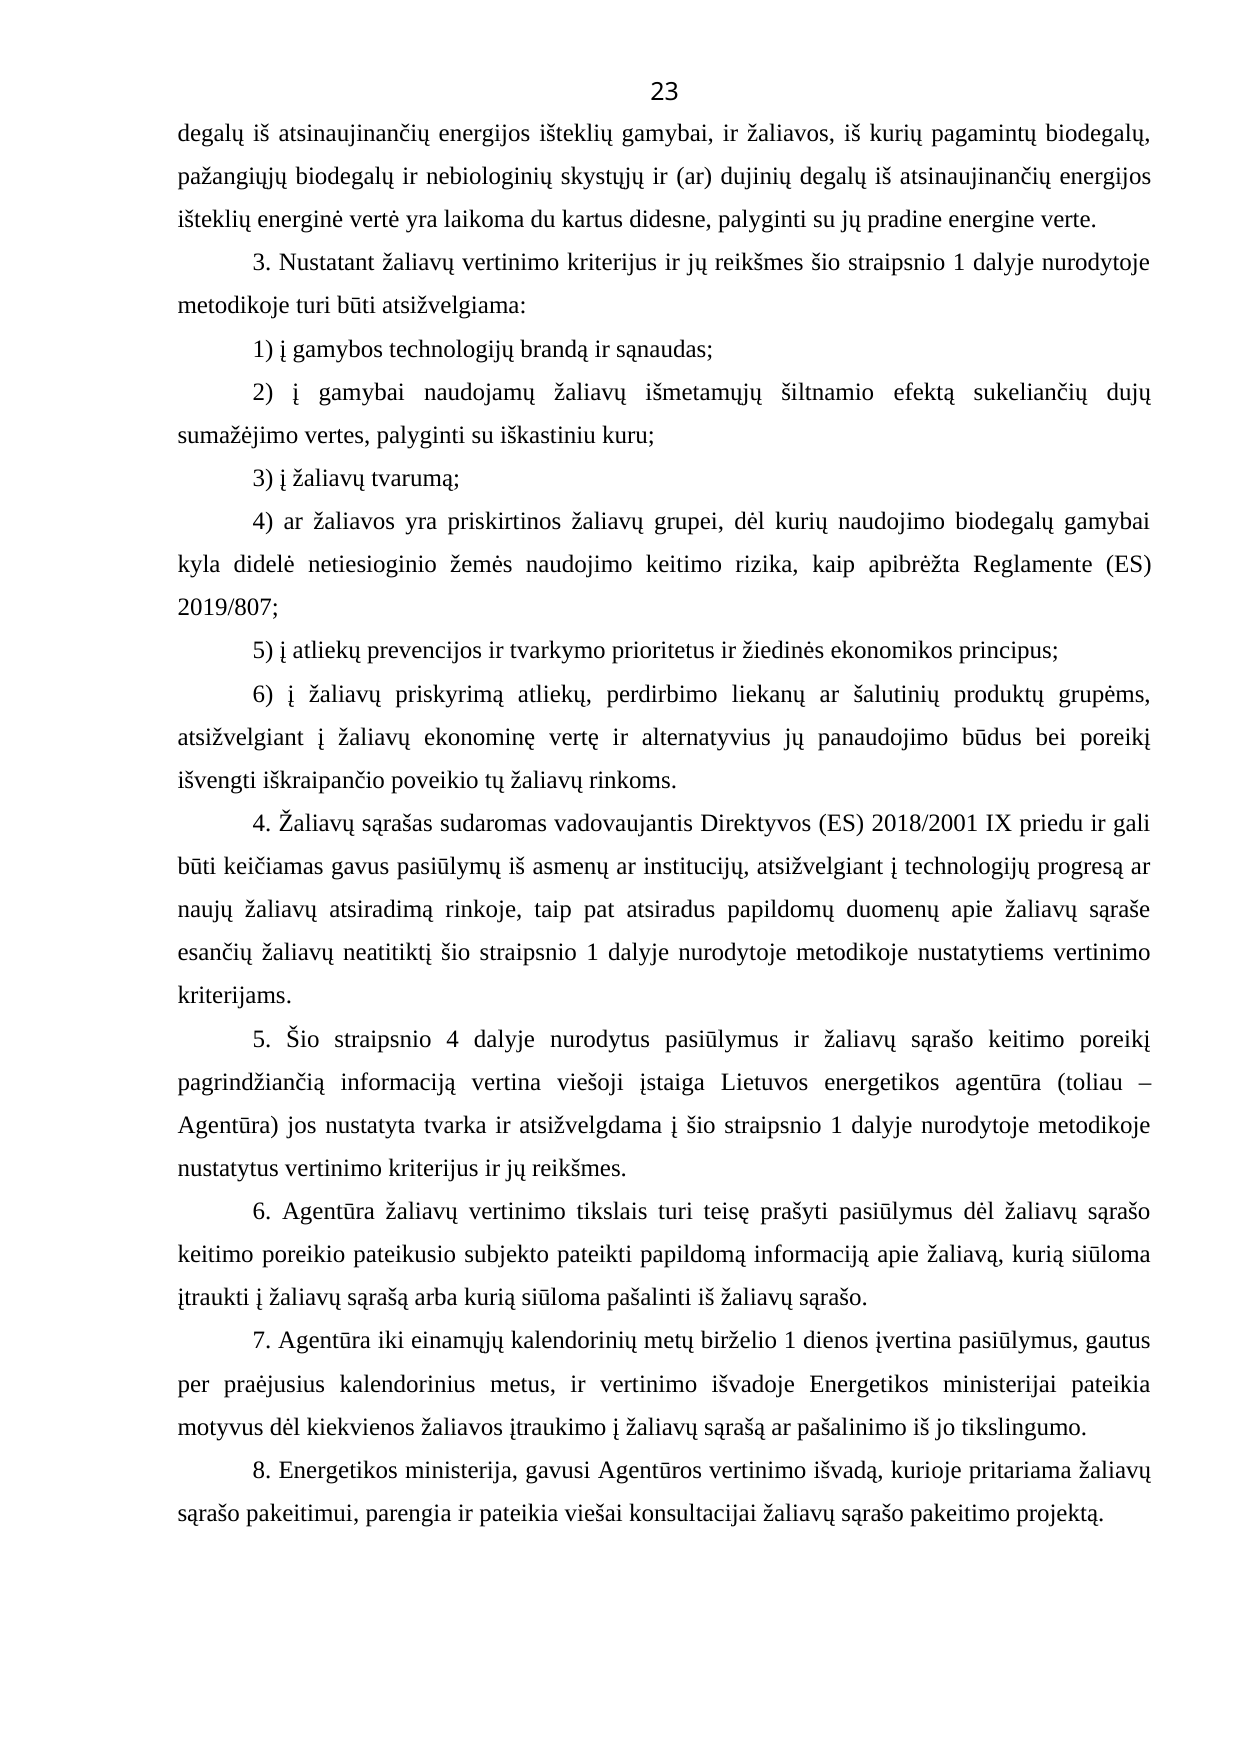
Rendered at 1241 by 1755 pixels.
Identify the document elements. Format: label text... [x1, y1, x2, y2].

text 4) ar žaliavos yra priskirtinos žaliavų grupei, dėl kurių naudojimo biodegalų gamybai kyla didelė netiesioginio žemės naudojimo keitimo rizika, kaip apibrėžta Reglamente (ES) 2019/807; [177, 506, 1152, 621]
text 3) į žaliavų tvarumą; [177, 463, 1152, 492]
text 5. Šio straipsnio 4 dalyje nurodytus pasiūlymus ir žaliavų sąrašo keitimo poreikį pagrindžiančią informaciją vertina viešoji įstaiga Lietuvos energetikos agentūra (toliau – Agentūra) jos nustatyta tvarka ir atsižvelgdama į šio straipsnio 1 dalyje nurodytoje metodikoje nustatytus vertinimo kriterijus ir jų reikšmes. [177, 1024, 1152, 1182]
text 6. Agentūra žaliavų vertinimo tikslais turi teisę prašyti pasiūlymus dėl žaliavų sąrašo keitimo poreikio pateikusio subjekto pateikti papildomą informaciją apie žaliavą, kurią siūloma įtraukti į žaliavų sąrašą arba kurią siūloma pašalinti iš žaliavų sąrašo. [177, 1196, 1152, 1311]
text 5) į atliekų prevencijos ir tvarkymo prioritetus ir žiedinės ekonomikos principus; [177, 636, 1152, 664]
text 4. Žaliavų sąrašas sudaromas vadovaujantis Direktyvos (ES) 2018/2001 IX priedu ir gali būti keičiamas gavus pasiūlymų iš asmenų ar institucijų, atsižvelgiant į technologijų progresą ar naujų žaliavų atsiradimą rinkoje, taip pat atsiradus papildomų duomenų apie žaliavų sąraše esančių žaliavų neatitiktį šio straipsnio 1 dalyje nurodytoje metodikoje nustatytiems vertinimo kriterijams. [177, 808, 1152, 1009]
text 8. Energetikos ministerija, gavusi Agentūros vertinimo išvadą, kurioje pritariama žaliavų sąrašo pakeitimui, parengia ir pateikia viešai konsultacijai žaliavų sąrašo pakeitimo projektą. [177, 1455, 1152, 1527]
text 1) į gamybos technologijų brandą ir sąnaudas; [177, 334, 1152, 362]
text 2) į gamybai naudojamų žaliavų išmetamųjų šiltnamio efektą sukeliančių dujų sumažėjimo vertes, palyginti su iškastiniu kuru; [177, 377, 1152, 449]
text 6) į žaliavų priskyrimą atliekų, perdirbimo liekanų ar šalutinių produktų grupėms, atsižvelgiant į žaliavų ekonominę vertę ir alternatyvius jų panaudojimo būdus bei poreikį išvengti iškraipančio poveikio tų žaliavų rinkoms. [177, 679, 1152, 794]
text 7. Agentūra iki einamųjų kalendorinių metų birželio 1 dienos įvertina pasiūlymus, gautus per praėjusius kalendorinius metus, ir vertinimo išvadoje Energetikos ministerijai pateikia motyvus dėl kiekvienos žaliavos įtraukimo į žaliavų sąrašą ar pašalinimo iš jo tikslingumo. [177, 1326, 1152, 1441]
text degalų iš atsinaujinančių energijos išteklių gamybai, ir žaliavos, iš kurių pagamintų biodegalų, pažangiųjų biodegalų ir nebiologinių skystųjų ir (ar) dujinių degalų iš atsinaujinančių energijos išteklių energinė vertė yra laikoma du kartus didesne, palyginti su jų pradine energine verte. [177, 118, 1152, 233]
text 3. Nustatant žaliavų vertinimo kriterijus ir jų reikšmes šio straipsnio 1 dalyje nurodytoje metodikoje turi būti atsižvelgiama: [177, 247, 1152, 319]
